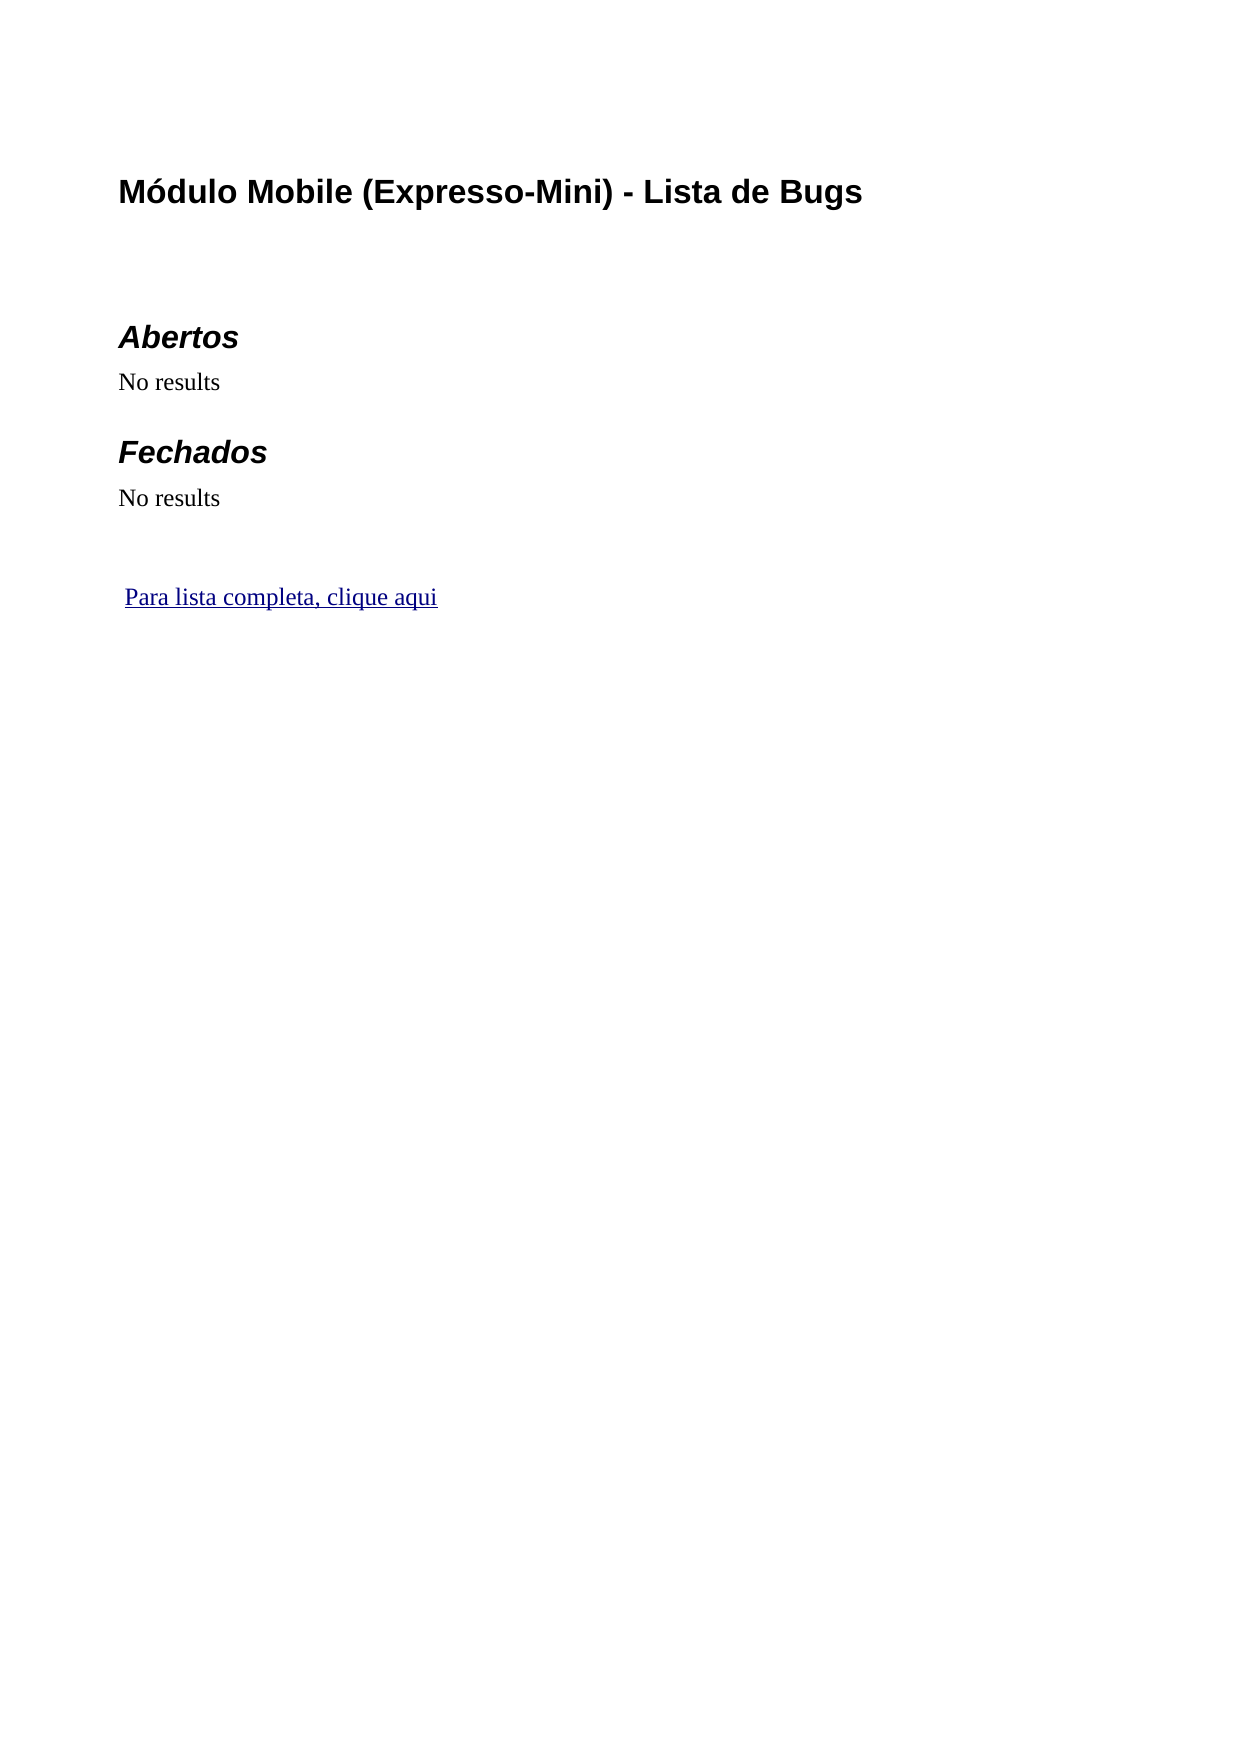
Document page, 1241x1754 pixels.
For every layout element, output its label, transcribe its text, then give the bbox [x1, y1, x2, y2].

subtitle Abertos [118, 318, 1122, 355]
text Para lista completa, clique aqui [118, 524, 1122, 611]
subtitle Módulo Mobile (Expresso-Mini) - Lista de Bugs [118, 172, 1122, 211]
text No results [118, 483, 1122, 512]
text No results [118, 367, 1122, 396]
subtitle Fechados [118, 434, 1122, 471]
